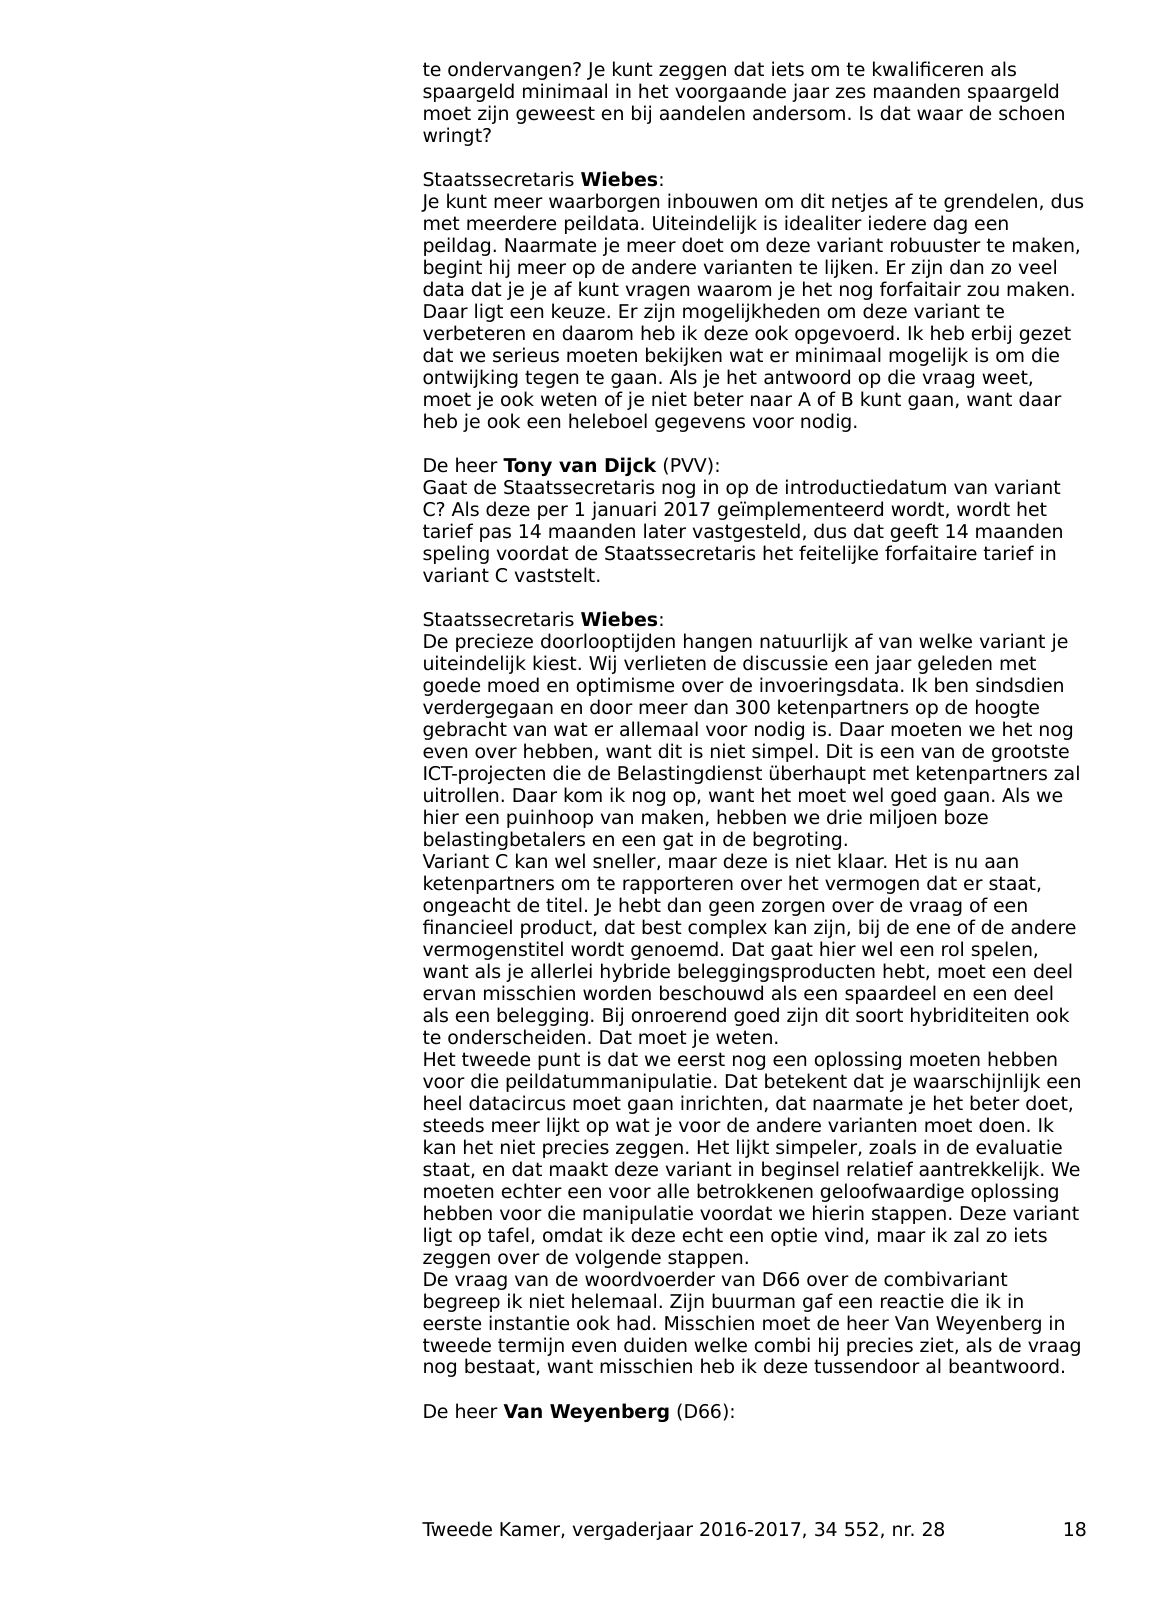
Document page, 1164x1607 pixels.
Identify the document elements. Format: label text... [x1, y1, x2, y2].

text Staatssecretaris Wiebes: [422, 169, 1087, 191]
text De heer Van Weyenberg (D66): [422, 1401, 1087, 1423]
text Gaat de Staatssecretaris nog in op de introductiedatum van variant C? Als deze per 1 januari 2017 geïmplementeerd wordt, wordt het tarief pas 14 maanden later vastgesteld, dus dat geeft 14 maanden speling voordat de Staatssecretaris het feitelijke forfaitaire tarief in variant C vaststelt. [422, 477, 1087, 587]
text De vraag van de woordvoerder van D66 over de combivariant begreep ik niet helemaal. Zijn buurman gaf een reactie die ik in eerste instantie ook had. Misschien moet de heer Van Weyenberg in tweede termijn even duiden welke combi hij precies ziet, als de vraag nog bestaat, want misschien heb ik deze tussendoor al beantwoord. [422, 1268, 1087, 1378]
text De precieze doorlooptijden hangen natuurlijk af van welke variant je uiteindelijk kiest. Wij verlieten de discussie een jaar geleden met goede moed en optimisme over de invoeringsdata. Ik ben sindsdien verdergegaan en door meer dan 300 ketenpartners op de hoogte gebracht van wat er allemaal voor nodig is. Daar moeten we het nog even over hebben, want dit is niet simpel. Dit is een van de grootste ICT-projecten die de Belastingdienst überhaupt met ketenpartners zal uitrollen. Daar kom ik nog op, want het moet wel goed gaan. Als we hier een puinhoop van maken, hebben we drie miljoen boze belastingbetalers en een gat in de begroting. [422, 631, 1087, 851]
text Variant C kan wel sneller, maar deze is niet klaar. Het is nu aan ketenpartners om te rapporteren over het vermogen dat er staat, ongeacht de titel. Je hebt dan geen zorgen over de vraag of een financieel product, dat best complex kan zijn, bij de ene of de andere vermogenstitel wordt genoemd. Dat gaat hier wel een rol spelen, want als je allerlei hybride beleggingsproducten hebt, moet een deel ervan misschien worden beschouwd als een spaardeel en een deel als een belegging. Bij onroerend goed zijn dit soort hybriditeiten ook te onderscheiden. Dat moet je weten. [422, 851, 1087, 1049]
text te ondervangen? Je kunt zeggen dat iets om te kwalificeren als spaargeld minimaal in het voorgaande jaar zes maanden spaargeld moet zijn geweest en bij aandelen andersom. Is dat waar de schoen wringt? [422, 59, 1087, 147]
text Staatssecretaris Wiebes: [422, 609, 1087, 631]
text Je kunt meer waarborgen inbouwen om dit netjes af te grendelen, dus met meerdere peildata. Uiteindelijk is idealiter iedere dag een peildag. Naarmate je meer doet om deze variant robuuster te maken, begint hij meer op de andere varianten te lijken. Er zijn dan zo veel data dat je je af kunt vragen waarom je het nog forfaitair zou maken. Daar ligt een keuze. Er zijn mogelijkheden om deze variant te verbeteren en daarom heb ik deze ook opgevoerd. Ik heb erbij gezet dat we serieus moeten bekijken wat er minimaal mogelijk is om die ontwijking tegen te gaan. Als je het antwoord op die vraag weet, moet je ook weten of je niet beter naar A of B kunt gaan, want daar heb je ook een heleboel gegevens voor nodig. [422, 191, 1087, 433]
text De heer Tony van Dijck (PVV): [422, 455, 1087, 477]
text Het tweede punt is dat we eerst nog een oplossing moeten hebben voor die peildatummanipulatie. Dat betekent dat je waarschijnlijk een heel datacircus moet gaan inrichten, dat naarmate je het beter doet, steeds meer lijkt op wat je voor de andere varianten moet doen. Ik kan het niet precies zeggen. Het lijkt simpeler, zoals in de evaluatie staat, en dat maakt deze variant in beginsel relatief aantrekkelijk. We moeten echter een voor alle betrokkenen geloofwaardige oplossing hebben voor die manipulatie voordat we hierin stappen. Deze variant ligt op tafel, omdat ik deze echt een optie vind, maar ik zal zo iets zeggen over de volgende stappen. [422, 1049, 1087, 1268]
